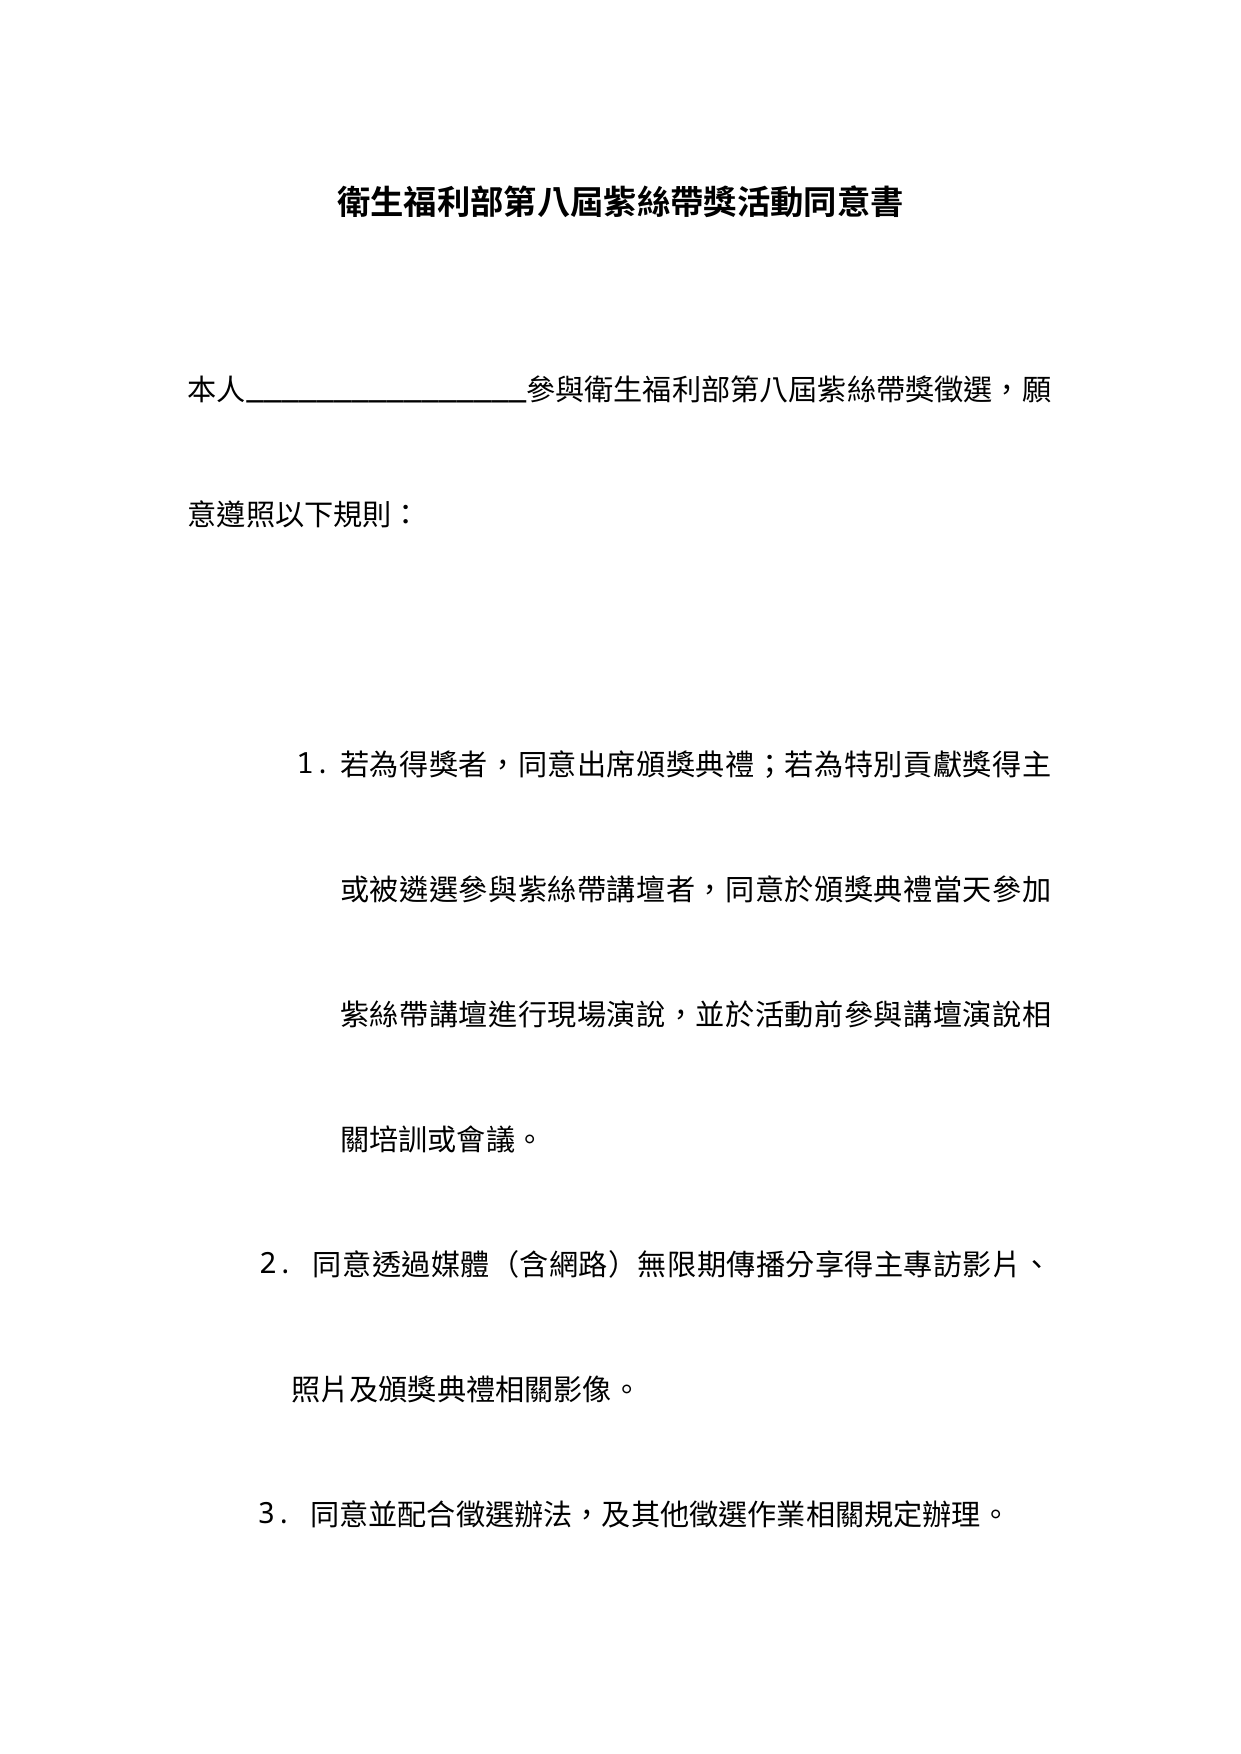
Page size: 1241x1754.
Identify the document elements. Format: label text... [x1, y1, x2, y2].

list 若為得獎者，同意出席頒獎典禮；若為特別貢獻獎得主或被遴選參與紫絲帶講壇者，同意於頒獎典禮當天參加紫絲帶講壇進行現場演說，並於活動前參與講壇演說相關培訓或會議。 [296, 721, 1053, 1158]
text 2. 同意透過媒體（含網路）無限期傳播分享得主專訪影片、照片及頒獎典禮相關影像。 [187, 1221, 1053, 1408]
text 3. 同意並配合徵選辦法，及其他徵選作業相關規定辦理。 [187, 1471, 1053, 1533]
text 衛生福利部第八屆紫絲帶獎活動同意書 [187, 158, 1053, 221]
text 本人________________參與衛生福利部第八屆紫絲帶獎徵選，願意遵照以下規則： [187, 346, 1053, 533]
